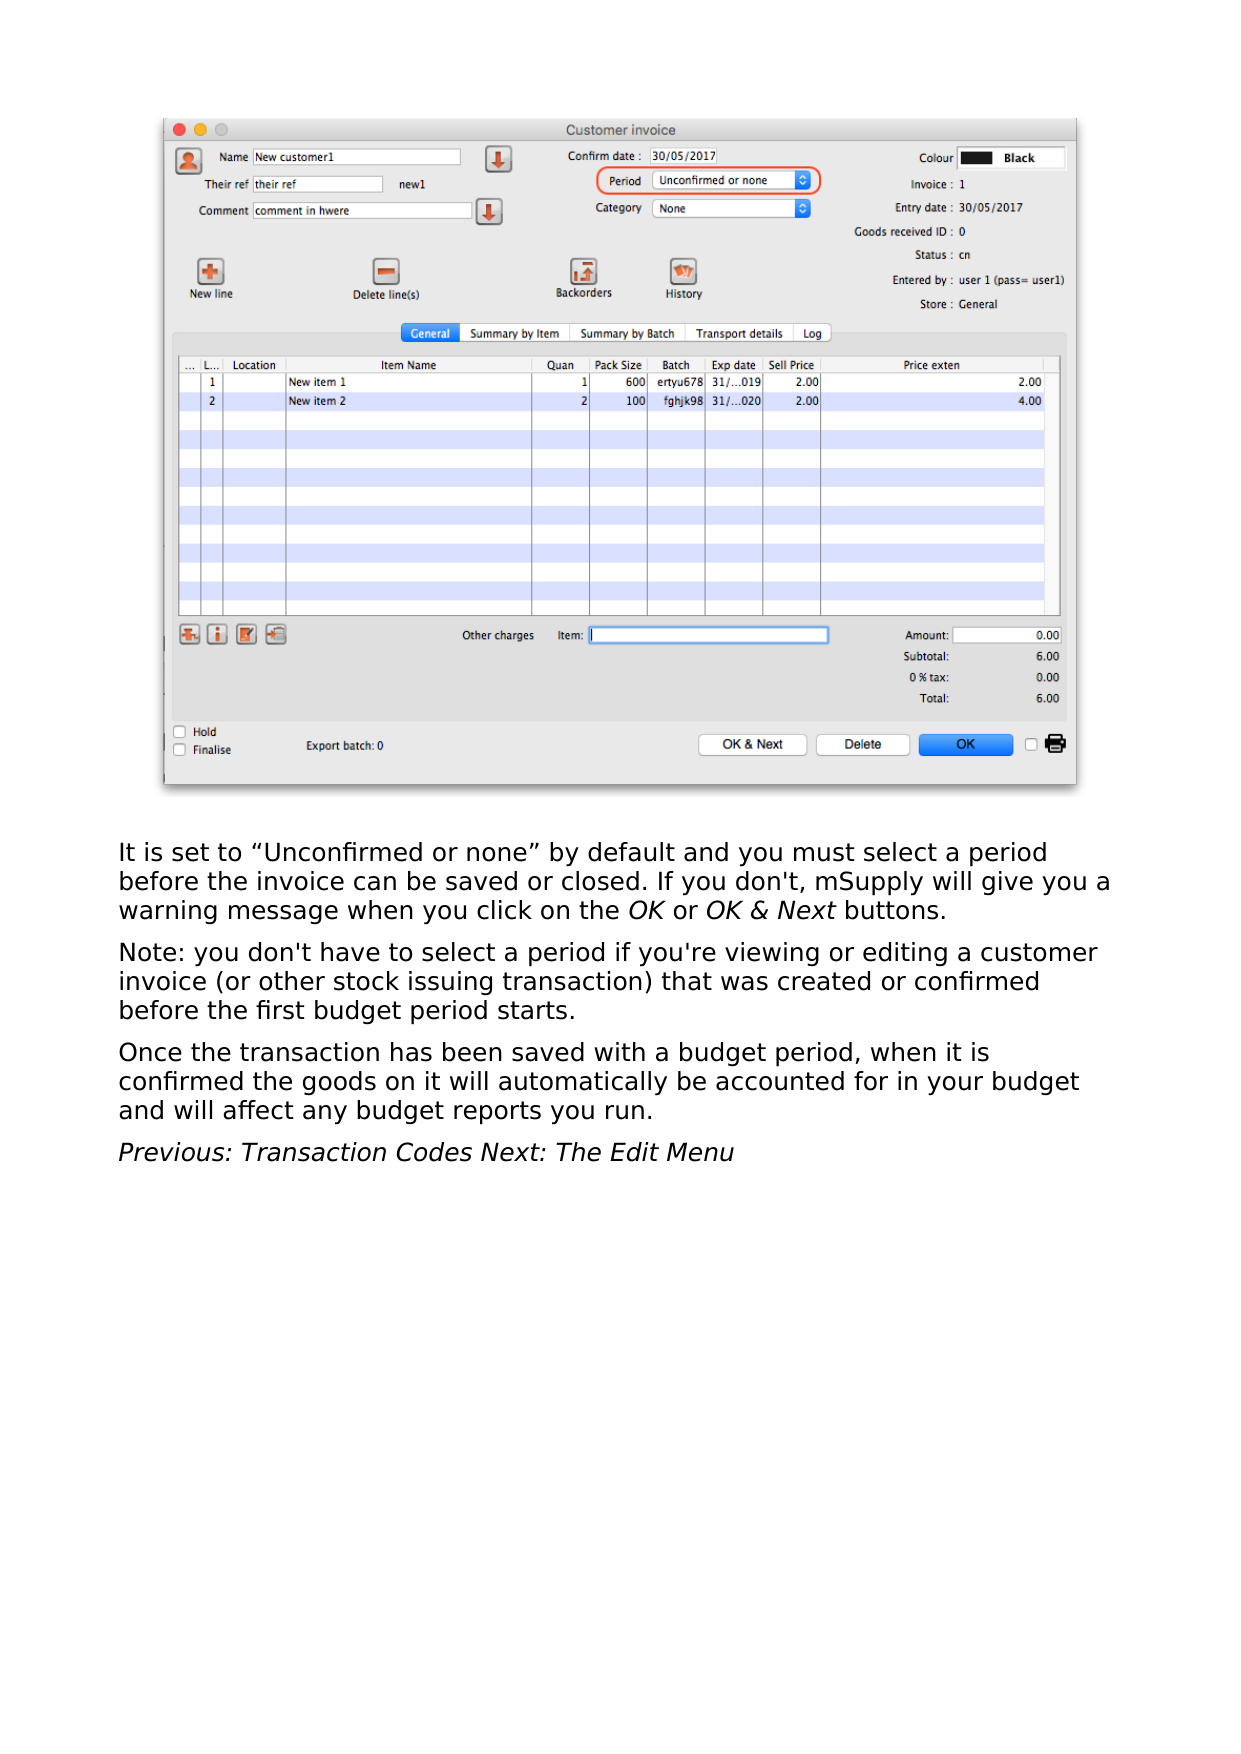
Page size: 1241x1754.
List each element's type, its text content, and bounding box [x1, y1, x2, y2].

text Previous: Transaction Codes Next: The Edit Menu [118, 1138, 1122, 1167]
text Note: you don't have to select a period if you're viewing or editing a customer invoice (or other stock issuing transaction) that was created or confirmed before the first budget period starts. [118, 938, 1122, 1026]
text It is set to “Unconfirmed or none” by default and you must select a period before the invoice can be saved or closed. If you don't, mSupply will give you a warning message when you click on the OK or OK & Next buttons. [118, 838, 1122, 926]
text Once the transaction has been saved with a budget period, when it is confirmed the goods on it will automatically be accounted for in your budget and will affect any budget reports you run. [118, 1038, 1122, 1126]
picture [151, 118, 1089, 797]
